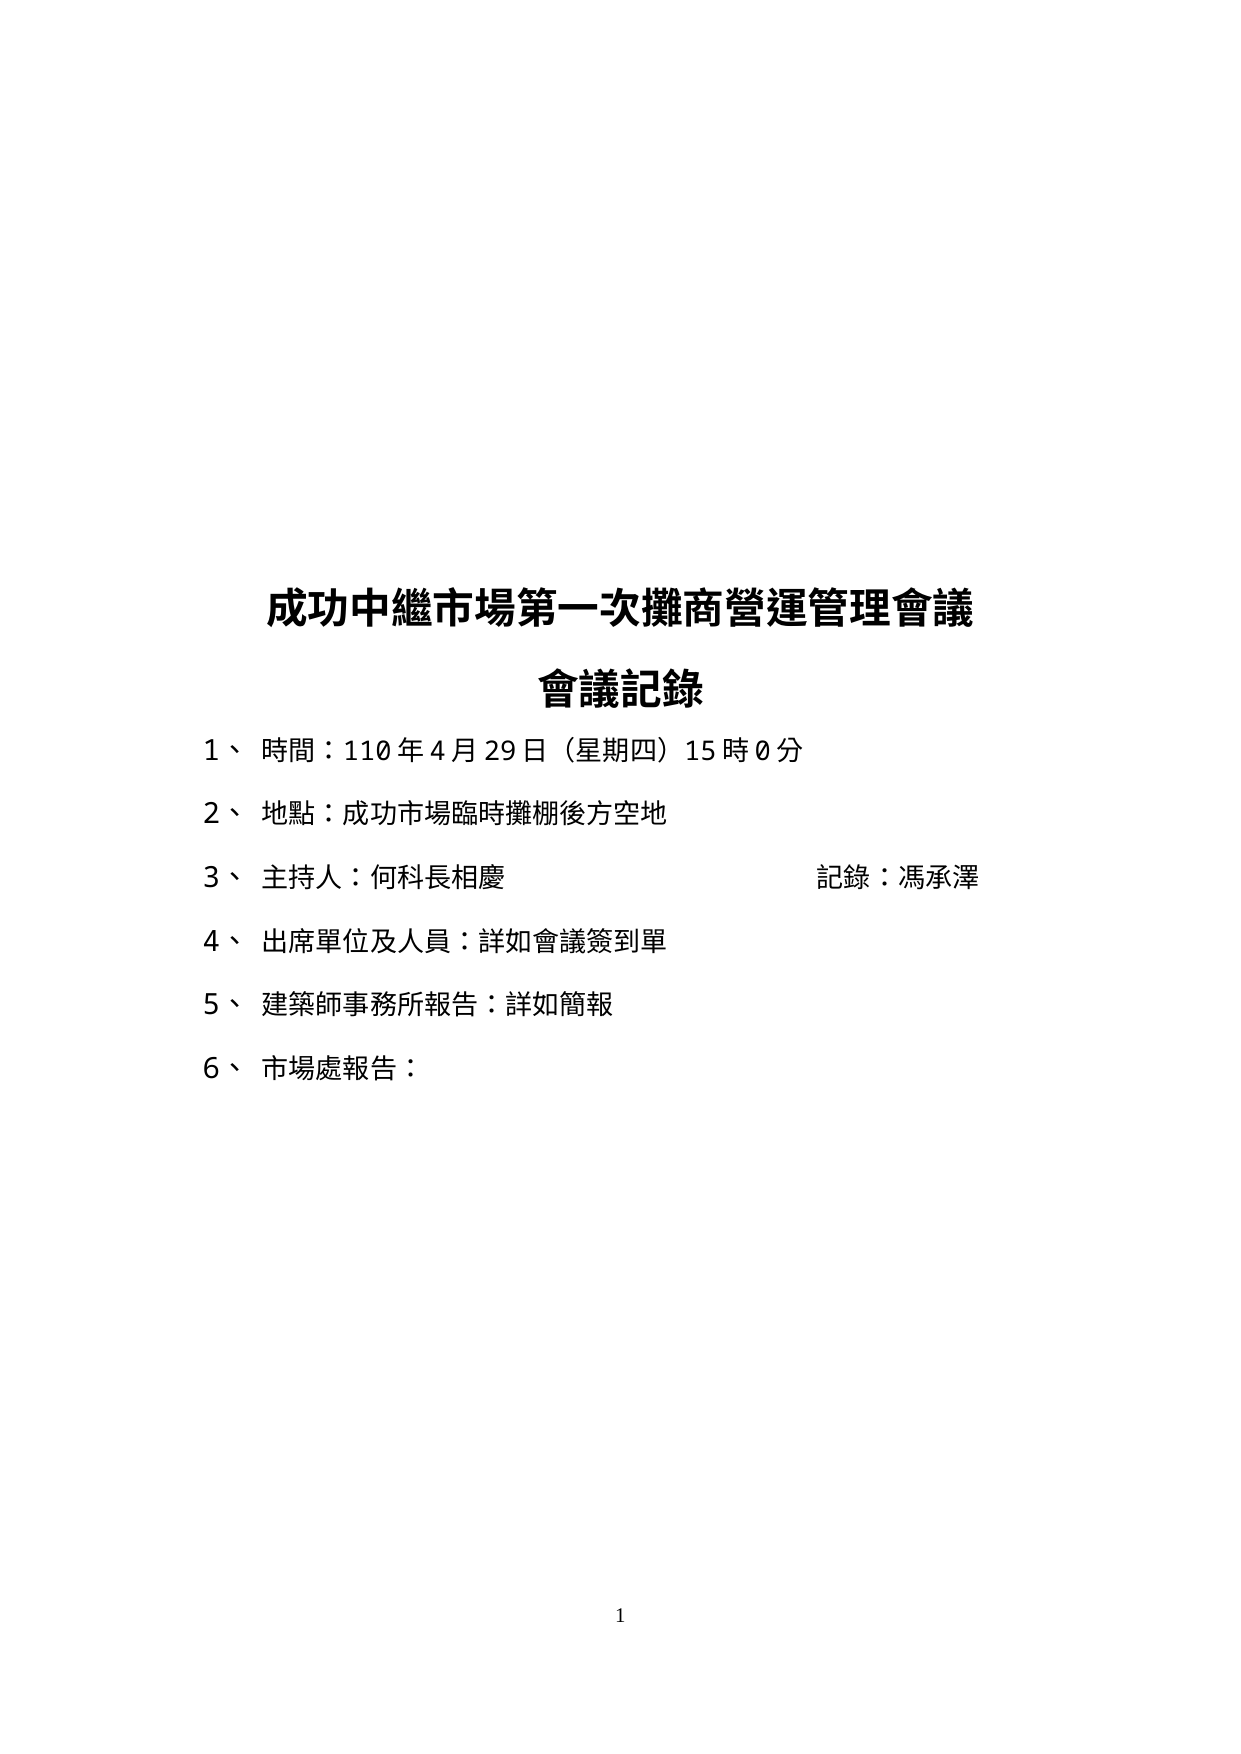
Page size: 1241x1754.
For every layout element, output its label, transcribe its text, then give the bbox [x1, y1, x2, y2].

list 出席單位及人員：詳如會議簽到單 [202, 917, 1053, 959]
list 主持人：何科長相慶 記錄：馮承澤 [202, 854, 1053, 896]
text 成功中繼市場第一次攤商營運管理會議 [187, 575, 1053, 635]
text 會議記錄 [187, 656, 1053, 716]
list 建築師事務所報告：詳如簡報 [202, 981, 1053, 1023]
list 時間：110年4月29日（星期四）15時0分 [202, 727, 1053, 769]
list 市場處報告： [202, 1044, 1053, 1087]
list 地點：成功市場臨時攤棚後方空地 [202, 790, 1053, 832]
